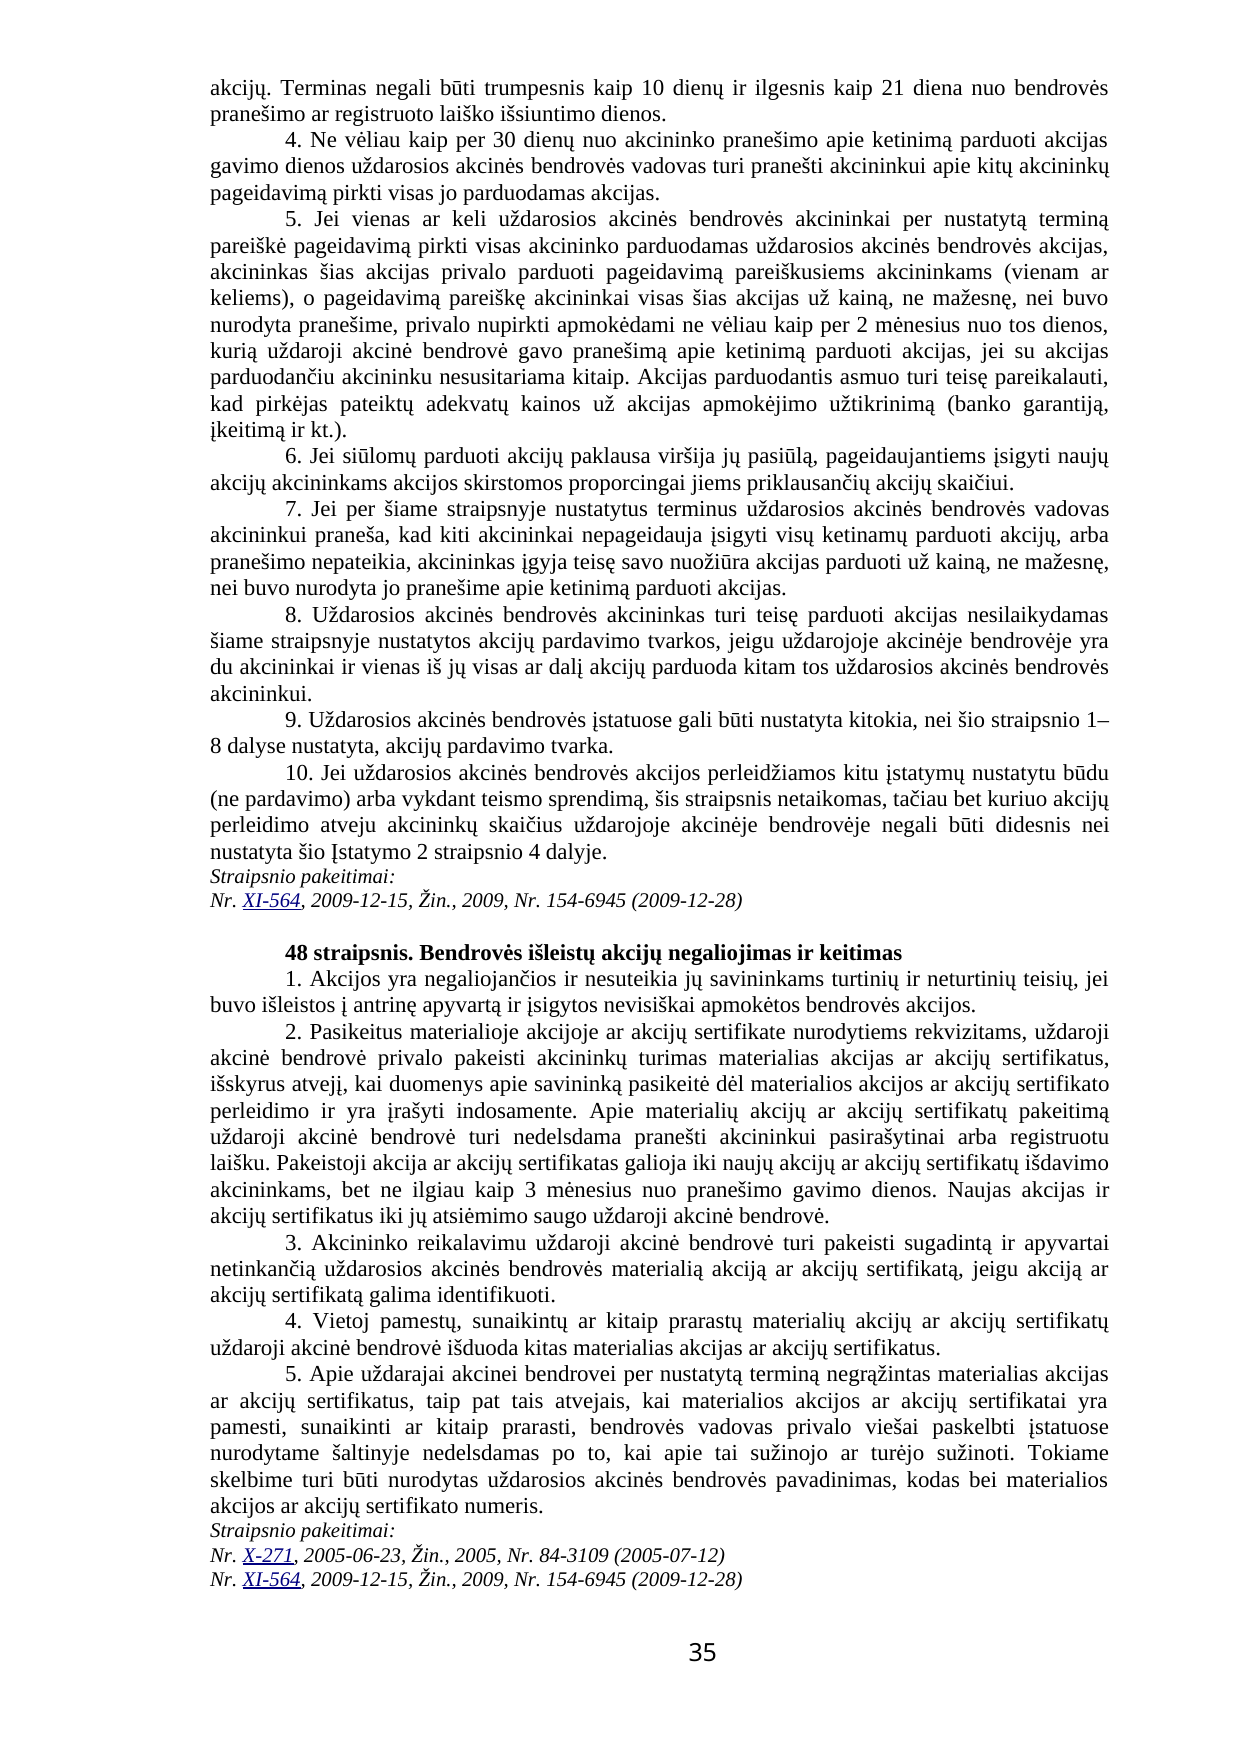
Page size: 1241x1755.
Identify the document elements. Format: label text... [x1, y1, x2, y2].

text 6. Jei siūlomų parduoti akcijų paklausa viršija jų pasiūlą, pageidaujantiems įsigyti naujų akcijų akcininkams akcijos skirstomos proporcingai jiems priklausančių akcijų skaičiui. [210, 442, 1111, 495]
text 5. Jei vienas ar keli uždarosios akcinės bendrovės akcininkai per nustatytą terminą pareiškė pageidavimą pirkti visas akcininko parduodamas uždarosios akcinės bendrovės akcijas, akcininkas šias akcijas privalo parduoti pageidavimą pareiškusiems akcininkams (vienam ar keliems), o pageidavimą pareiškę akcininkai visas šias akcijas už kainą, ne mažesnę, nei buvo nurodyta pranešime, privalo nupirkti apmokėdami ne vėliau kaip per 2 mėnesius nuo tos dienos, kurią uždaroji akcinė bendrovė gavo pranešimą apie ketinimą parduoti akcijas, jei su akcijas parduodančiu akcininku nesusitariama kitaip. Akcijas parduodantis asmuo turi teisę pareikalauti, kad pirkėjas pateiktų adekvatų kainos už akcijas apmokėjimo užtikrinimą (banko garantiją, įkeitimą ir kt.). [210, 205, 1110, 442]
text Nr. XI-564, 2009-12-15, Žin., 2009, Nr. 154-6945 (2009-12-28) [210, 1567, 1120, 1591]
text Nr. X-271, 2005-06-23, Žin., 2005, Nr. 84-3109 (2005-07-12) [210, 1542, 1111, 1567]
text 3. Akcininko reikalavimu uždaroji akcinė bendrovė turi pakeisti sugadintą ir apyvartai netinkančią uždarosios akcinės bendrovės materialią akciją ar akcijų sertifikatą, jeigu akciją ar akcijų sertifikatą galima identifikuoti. [210, 1228, 1111, 1308]
text 10. Jei uždarosios akcinės bendrovės akcijos perleidžiamos kitu įstatymų nustatytu būdu (ne pardavimo) arba vykdant teismo sprendimą, šis straipsnis netaikomas, tačiau bet kuriuo akcijų perleidimo atveju akcininkų skaičius uždarojoje akcinėje bendrovėje negali būti didesnis nei nustatyta šio Įstatymo 2 straipsnio 4 dalyje. [210, 759, 1111, 864]
text 5. Apie uždarajai akcinei bendrovei per nustatytą terminą negrąžintas materialias akcijas ar akcijų sertifikatus, taip pat tais atvejais, kai materialios akcijos ar akcijų sertifikatai yra pamesti, sunaikinti ar kitaip prarasti, bendrovės vadovas privalo viešai paskelbti įstatuose nurodytame šaltinyje nedelsdamas po to, kai apie tai sužinojo ar turėjo sužinoti. Tokiame skelbime turi būti nurodytas uždarosios akcinės bendrovės pavadinimas, kodas bei materialios akcijos ar akcijų sertifikato numeris. [210, 1360, 1110, 1518]
text 48 straipsnis. Bendrovės išleistų akcijų negaliojimas ir keitimas [210, 939, 1111, 965]
text Straipsnio pakeitimai: [210, 864, 1111, 888]
text Nr. XI-564, 2009-12-15, Žin., 2009, Nr. 154-6945 (2009-12-28) [210, 888, 1120, 912]
text akcijų. Terminas negali būti trumpesnis kaip 10 dienų ir ilgesnis kaip 21 diena nuo bendrovės pranešimo ar registruoto laiško išsiuntimo dienos. [210, 73, 1110, 126]
text 2. Pasikeitus materialioje akcijoje ar akcijų sertifikate nurodytiems rekvizitams, uždaroji akcinė bendrovė privalo pakeisti akcininkų turimas materialias akcijas ar akcijų sertifikatus, išskyrus atvejį, kai duomenys apie savininką pasikeitė dėl materialios akcijos ar akcijų sertifikato perleidimo ir yra įrašyti indosamente. Apie materialių akcijų ar akcijų sertifikatų pakeitimą uždaroji akcinė bendrovė turi nedelsdama pranešti akcininkui pasirašytinai arba registruotu laišku. Pakeistoji akcija ar akcijų sertifikatas galioja iki naujų akcijų ar akcijų sertifikatų išdavimo akcininkams, bet ne ilgiau kaip 3 mėnesius nuo pranešimo gavimo dienos. Naujas akcijas ir akcijų sertifikatus iki jų atsiėmimo saugo uždaroji akcinė bendrovė. [210, 1018, 1111, 1228]
text 9. Uždarosios akcinės bendrovės įstatuose gali būti nustatyta kitokia, nei šio straipsnio 1–8 dalyse nustatyta, akcijų pardavimo tvarka. [210, 706, 1110, 759]
text 8. Uždarosios akcinės bendrovės akcininkas turi teisę parduoti akcijas nesilaikydamas šiame straipsnyje nustatytos akcijų pardavimo tvarkos, jeigu uždarojoje akcinėje bendrovėje yra du akcininkai ir vienas iš jų visas ar dalį akcijų parduoda kitam tos uždarosios akcinės bendrovės akcininkui. [210, 601, 1110, 706]
text 4. Vietoj pamestų, sunaikintų ar kitaip prarastų materialių akcijų ar akcijų sertifikatų uždaroji akcinė bendrovė išduoda kitas materialias akcijas ar akcijų sertifikatus. [210, 1308, 1111, 1360]
text 1. Akcijos yra negaliojančios ir nesuteikia jų savininkams turtinių ir neturtinių teisių, jei buvo išleistos į antrinę apyvartą ir įsigytos nevisiškai apmokėtos bendrovės akcijos. [210, 965, 1111, 1018]
text 7. Jei per šiame straipsnyje nustatytus terminus uždarosios akcinės bendrovės vadovas akcininkui praneša, kad kiti akcininkai nepageidauja įsigyti visų ketinamų parduoti akcijų, arba pranešimo nepateikia, akcininkas įgyja teisę savo nuožiūra akcijas parduoti už kainą, ne mažesnę, nei buvo nurodyta jo pranešime apie ketinimą parduoti akcijas. [210, 495, 1111, 601]
text Straipsnio pakeitimai: [210, 1518, 1111, 1542]
text 4. Ne vėliau kaip per 30 dienų nuo akcininko pranešimo apie ketinimą parduoti akcijas gavimo dienos uždarosios akcinės bendrovės vadovas turi pranešti akcininkui apie kitų akcininkų pageidavimą pirkti visas jo parduodamas akcijas. [210, 126, 1110, 205]
